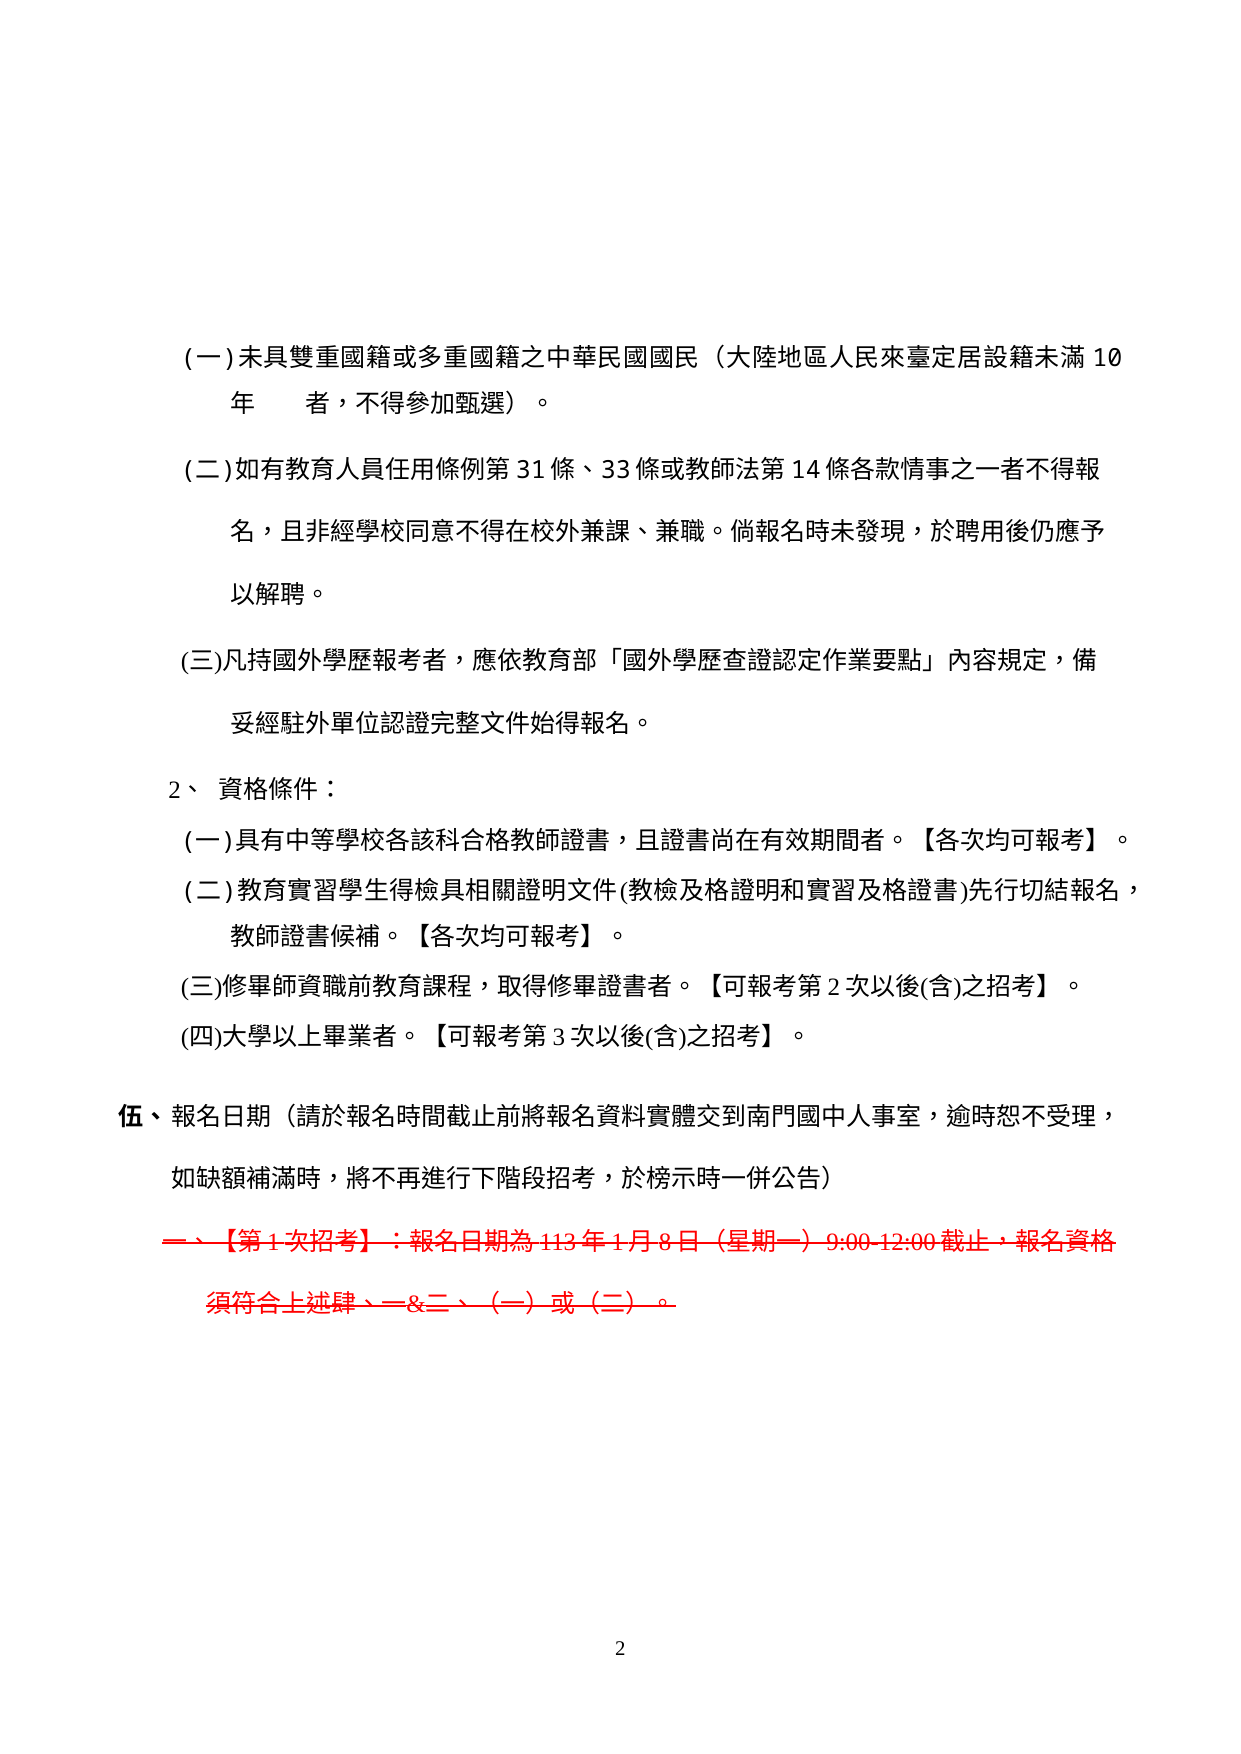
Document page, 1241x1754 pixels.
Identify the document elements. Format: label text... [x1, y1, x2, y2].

text (一)具有中等學校各該科合格教師證書，且證書尚在有效期間者。【各次均可報考】。 [181, 813, 1122, 859]
text 一、【第1次招考】：報名日期為113年1月8日（星期一）9:00-12:00截止，報名資格須符合上述肆、一&二、（一）或（二）。 [162, 1197, 1122, 1322]
text (四)大學以上畢業者。【可報考第3次以後(含)之招考】。 [181, 1009, 1122, 1055]
text (一)未具雙重國籍或多重國籍之中華民國國民（大陸地區人民來臺定居設籍未滿10年 者，不得參加甄選）。 [181, 330, 1122, 421]
list 資格條件： [168, 746, 1122, 809]
text (三)修畢師資職前教育課程，取得修畢證書者。【可報考第2次以後(含)之招考】。 [181, 959, 1122, 1005]
text (二)教育實習學生得檢具相關證明文件(教檢及格證明和實習及格證書)先行切結報名，教師證書候補。【各次均可報考】。 [181, 863, 1122, 955]
list 報名日期（請於報名時間截止前將報名資料實體交到南門國中人事室，逾時恕不受理，如缺額補滿時，將不再進行下階段招考，於榜示時一併公告） [118, 1072, 1122, 1197]
text (三)凡持國外學歷報考者，應依教育部「國外學歷查證認定作業要點」內容規定，備妥經駐外單位認證完整文件始得報名。 [181, 617, 1122, 742]
text (二)如有教育人員任用條例第31條、33條或教師法第14條各款情事之一者不得報名，且非經學校同意不得在校外兼課、兼職。倘報名時未發現，於聘用後仍應予以解聘。 [181, 426, 1122, 613]
